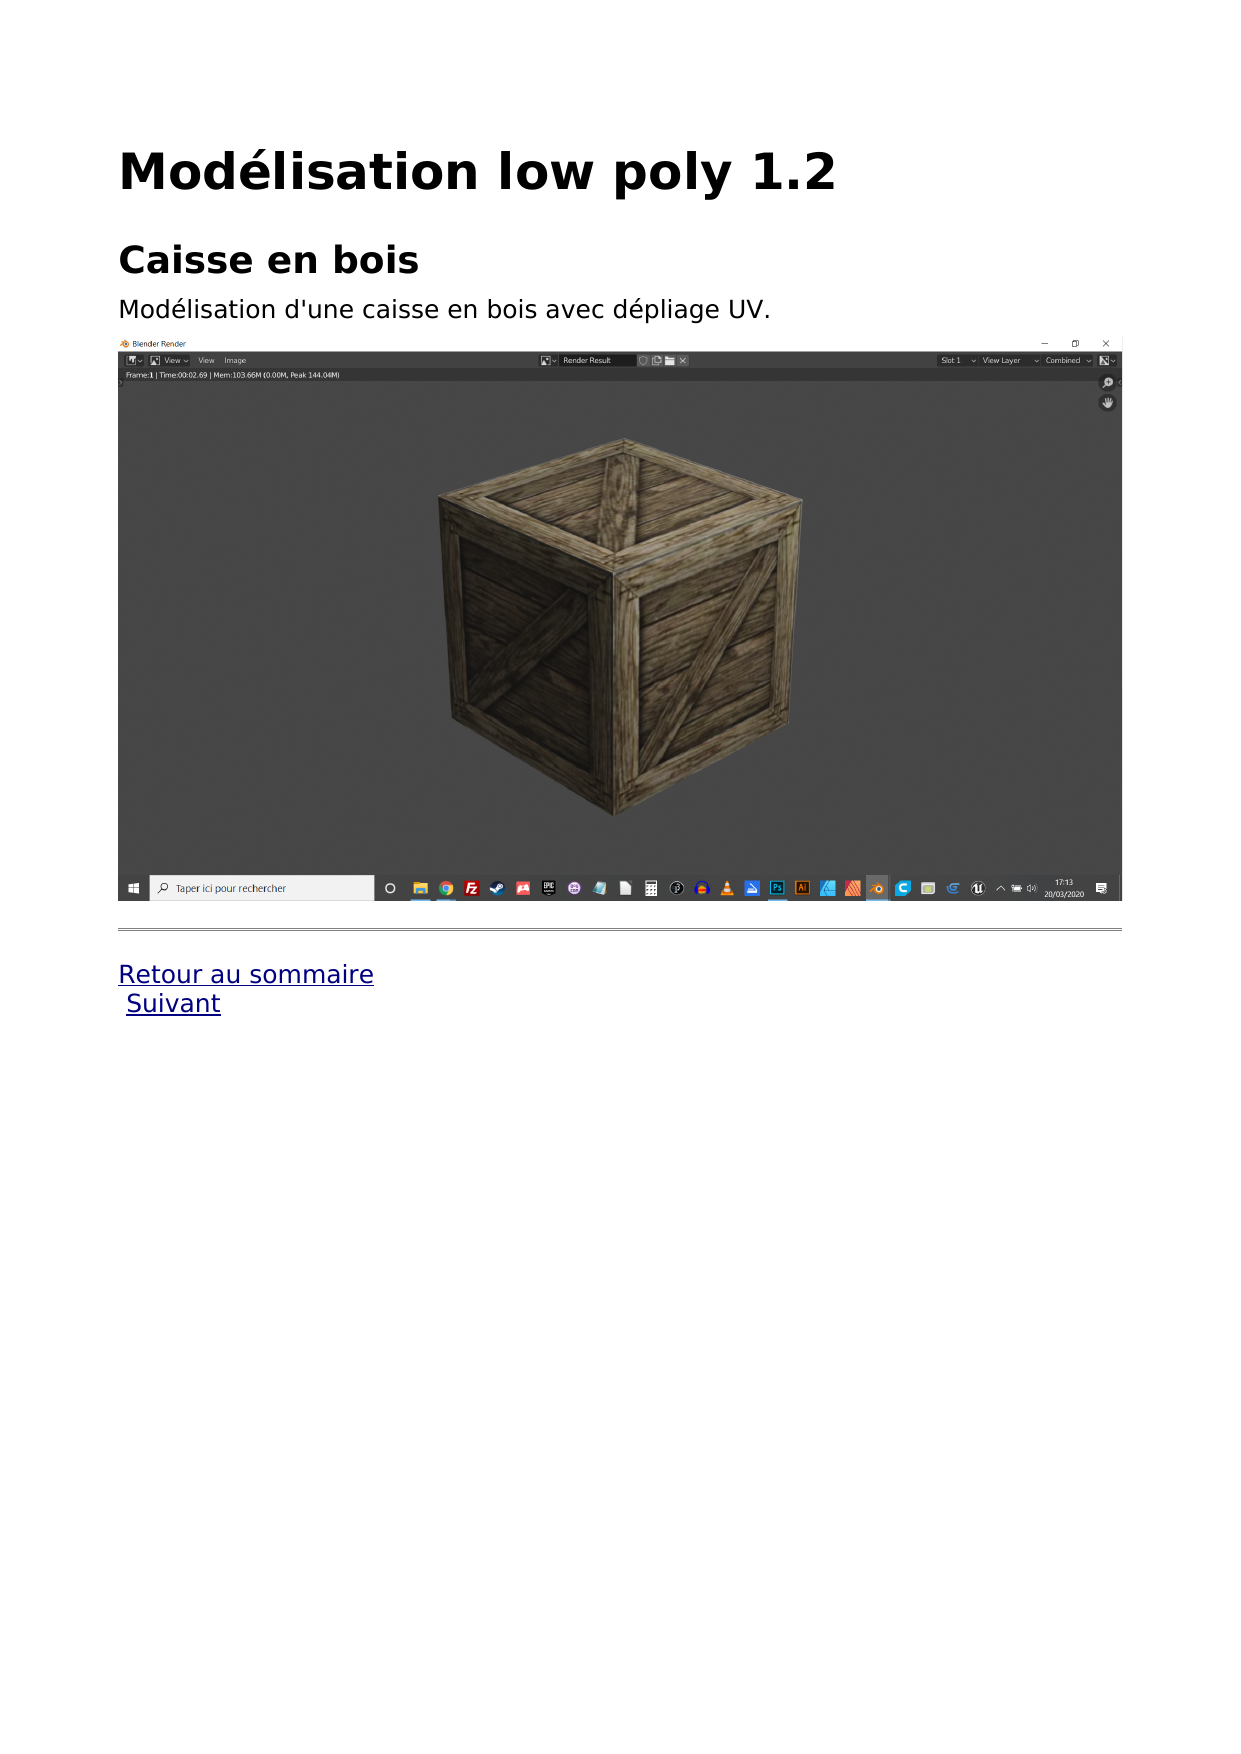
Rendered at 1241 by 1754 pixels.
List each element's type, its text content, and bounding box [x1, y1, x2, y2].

subtitle Modélisation low poly 1.2 [118, 143, 1122, 201]
text Retour au sommaire Suivant [118, 960, 1122, 1018]
picture [118, 336, 1123, 901]
text Modélisation d'une caisse en bois avec dépliage UV. [118, 295, 1122, 324]
subtitle Caisse en bois [118, 239, 1122, 282]
